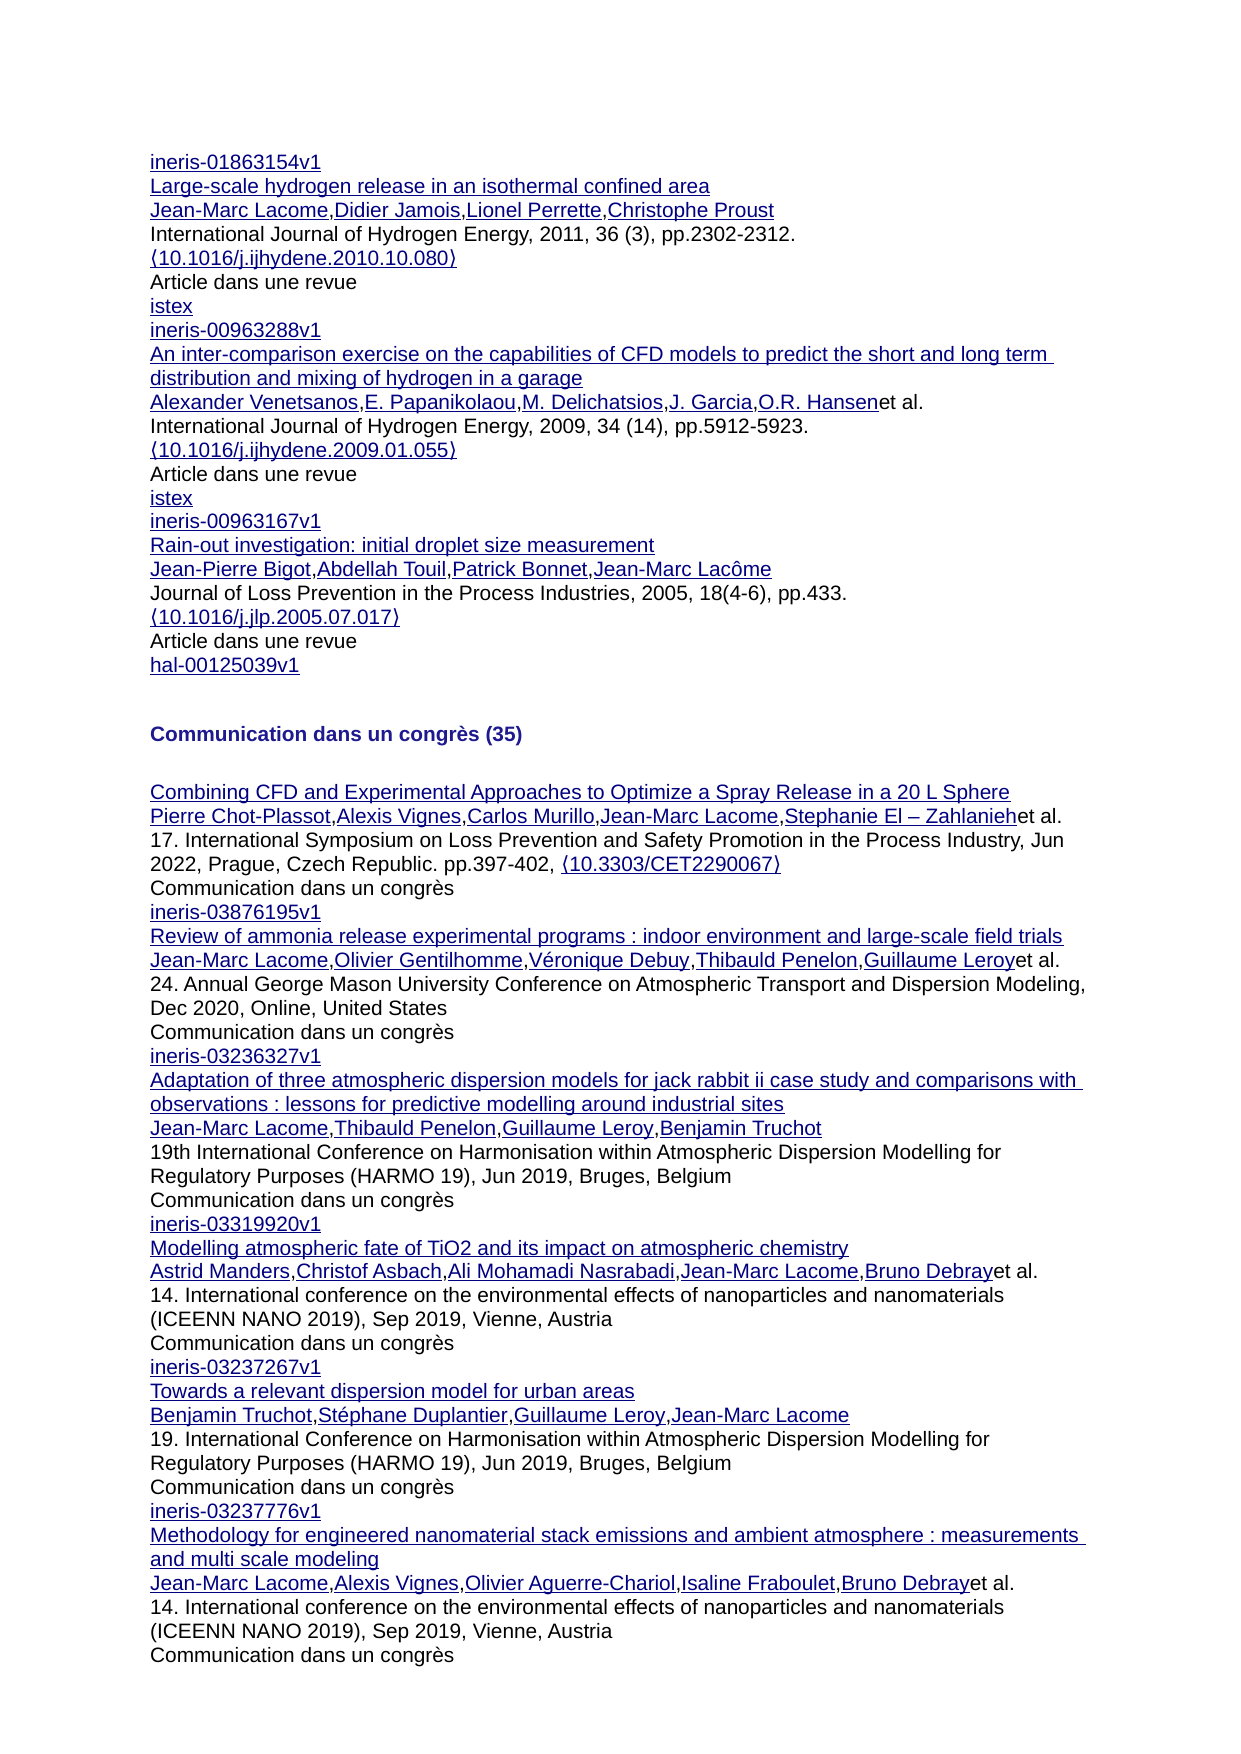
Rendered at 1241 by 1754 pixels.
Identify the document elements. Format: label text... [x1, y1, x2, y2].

table_cell An inter-comparison exercise on the capabilities of CFD models to predict the short and long term distribution and mixing of hydrogen in a garage Alexander Venetsanos,E. Papanikolaou,M. Delichatsios,J. Garcia,O.R. Hansenet al. International Journal of Hydrogen Energy, 2009, 34 (14), pp.5912-5923. ⟨10.1016/j.ijhydene.2009.01.055⟩ Article dans une revue istex ineris-00963167v1 [150, 342, 1090, 533]
table_cell Large-scale hydrogen release in an isothermal confined area Jean-Marc Lacome,Didier Jamois,Lionel Perrette,Christophe Proust International Journal of Hydrogen Energy, 2011, 36 (3), pp.2302-2312. ⟨10.1016/j.ijhydene.2010.10.080⟩ Article dans une revue istex ineris-00963288v1 [150, 174, 1090, 342]
table_cell Rain-out investigation: initial droplet size measurement Jean-Pierre Bigot,Abdellah Touil,Patrick Bonnet,Jean-Marc Lacôme Journal of Loss Prevention in the Process Industries, 2005, 18(4-6), pp.433. ⟨10.1016/j.jlp.2005.07.017⟩ Article dans une revue hal-00125039v1 [150, 533, 1090, 677]
table_cell Adaptation of three atmospheric dispersion models for jack rabbit ii case study and comparisons with observations : lessons for predictive modelling around industrial sites Jean-Marc Lacome,Thibauld Penelon,Guillaume Leroy,Benjamin Truchot 19th International Conference on Harmonisation within Atmospheric Dispersion Modelling for Regulatory Purposes (HARMO 19), Jun 2019, Bruges, Belgium Communication dans un congrès ineris-03319920v1 [150, 1068, 1090, 1235]
table_header Combining CFD and Experimental Approaches to Optimize a Spray Release in a 20 L Sphere Pierre Chot-Plassot,Alexis Vignes,Carlos Murillo,Jean-Marc Lacome,Stephanie El – Zahlaniehet al. 17. International Symposium on Loss Prevention and Safety Promotion in the Process Industry, Jun 2022, Prague, Czech Republic. pp.397-402, ⟨10.3303/CET2290067⟩ Communication dans un congrès ineris-03876195v1 [150, 780, 1090, 924]
table_cell Methodology for engineered nanomaterial stack emissions and ambient atmosphere : measurements and multi scale modeling Jean-Marc Lacome,Alexis Vignes,Olivier Aguerre-Chariol,Isaline Fraboulet,Bruno Debrayet al. 14. International conference on the environmental effects of nanoparticles and nanomaterials (ICEENN NANO 2019), Sep 2019, Vienne, Austria Communication dans un congrès [150, 1523, 1090, 1667]
table_cell Towards a relevant dispersion model for urban areas Benjamin Truchot,Stéphane Duplantier,Guillaume Leroy,Jean-Marc Lacome 19. International Conference on Harmonisation within Atmospheric Dispersion Modelling for Regulatory Purposes (HARMO 19), Jun 2019, Bruges, Belgium Communication dans un congrès ineris-03237776v1 [150, 1379, 1090, 1523]
subtitle Communication dans un congrès (35) [150, 722, 1090, 746]
table_cell ineris-01863154v1 [150, 150, 1090, 174]
table_cell Modelling atmospheric fate of TiO2 and its impact on atmospheric chemistry Astrid Manders,Christof Asbach,Ali Mohamadi Nasrabadi,Jean-Marc Lacome,Bruno Debrayet al. 14. International conference on the environmental effects of nanoparticles and nanomaterials (ICEENN NANO 2019), Sep 2019, Vienne, Austria Communication dans un congrès ineris-03237267v1 [150, 1235, 1090, 1379]
table_cell Review of ammonia release experimental programs : indoor environment and large-scale field trials Jean-Marc Lacome,Olivier Gentilhomme,Véronique Debuy,Thibauld Penelon,Guillaume Leroyet al. 24. Annual George Mason University Conference on Atmospheric Transport and Dispersion Modeling, Dec 2020, Online, United States Communication dans un congrès ineris-03236327v1 [150, 924, 1090, 1068]
